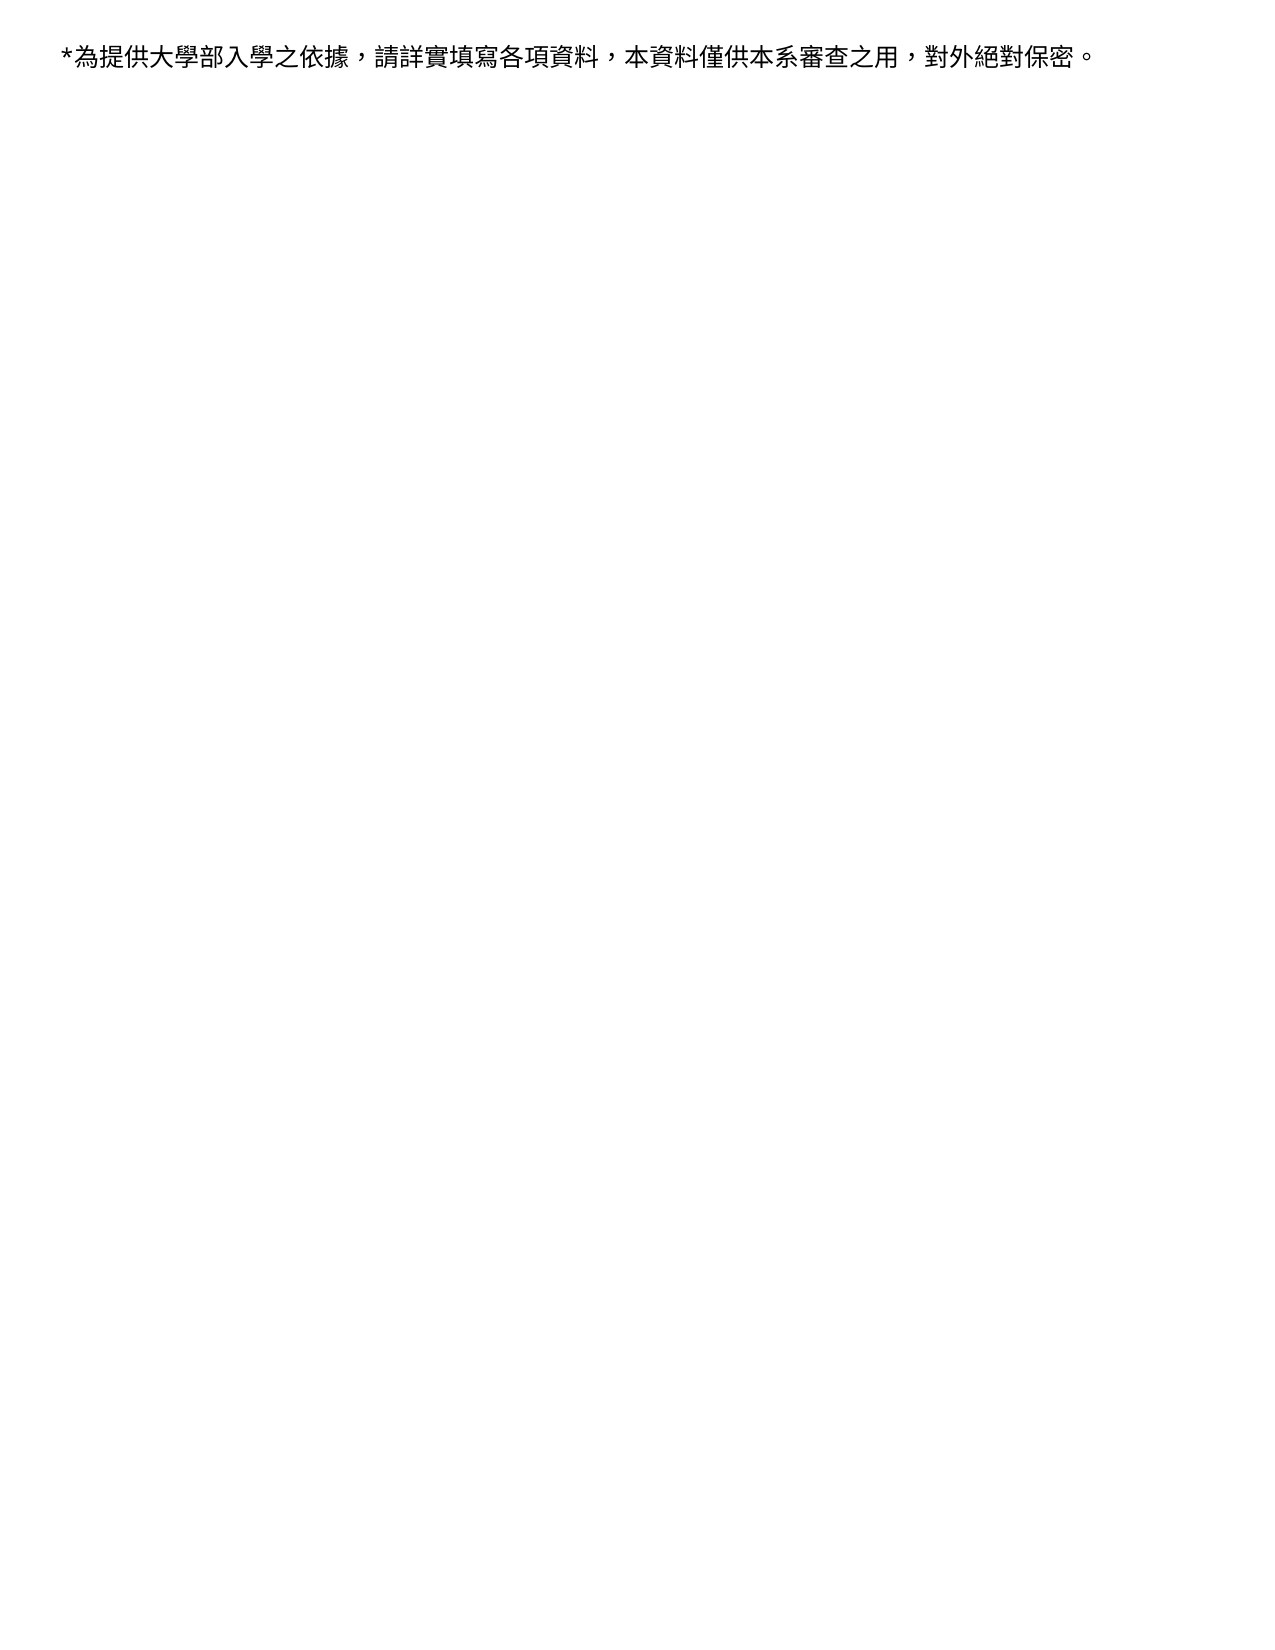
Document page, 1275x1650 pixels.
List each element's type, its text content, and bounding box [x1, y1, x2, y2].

text *為提供大學部入學之依據，請詳實填寫各項資料，本資料僅供本系審查之用，對外絕對保密。 [59, 37, 1210, 73]
